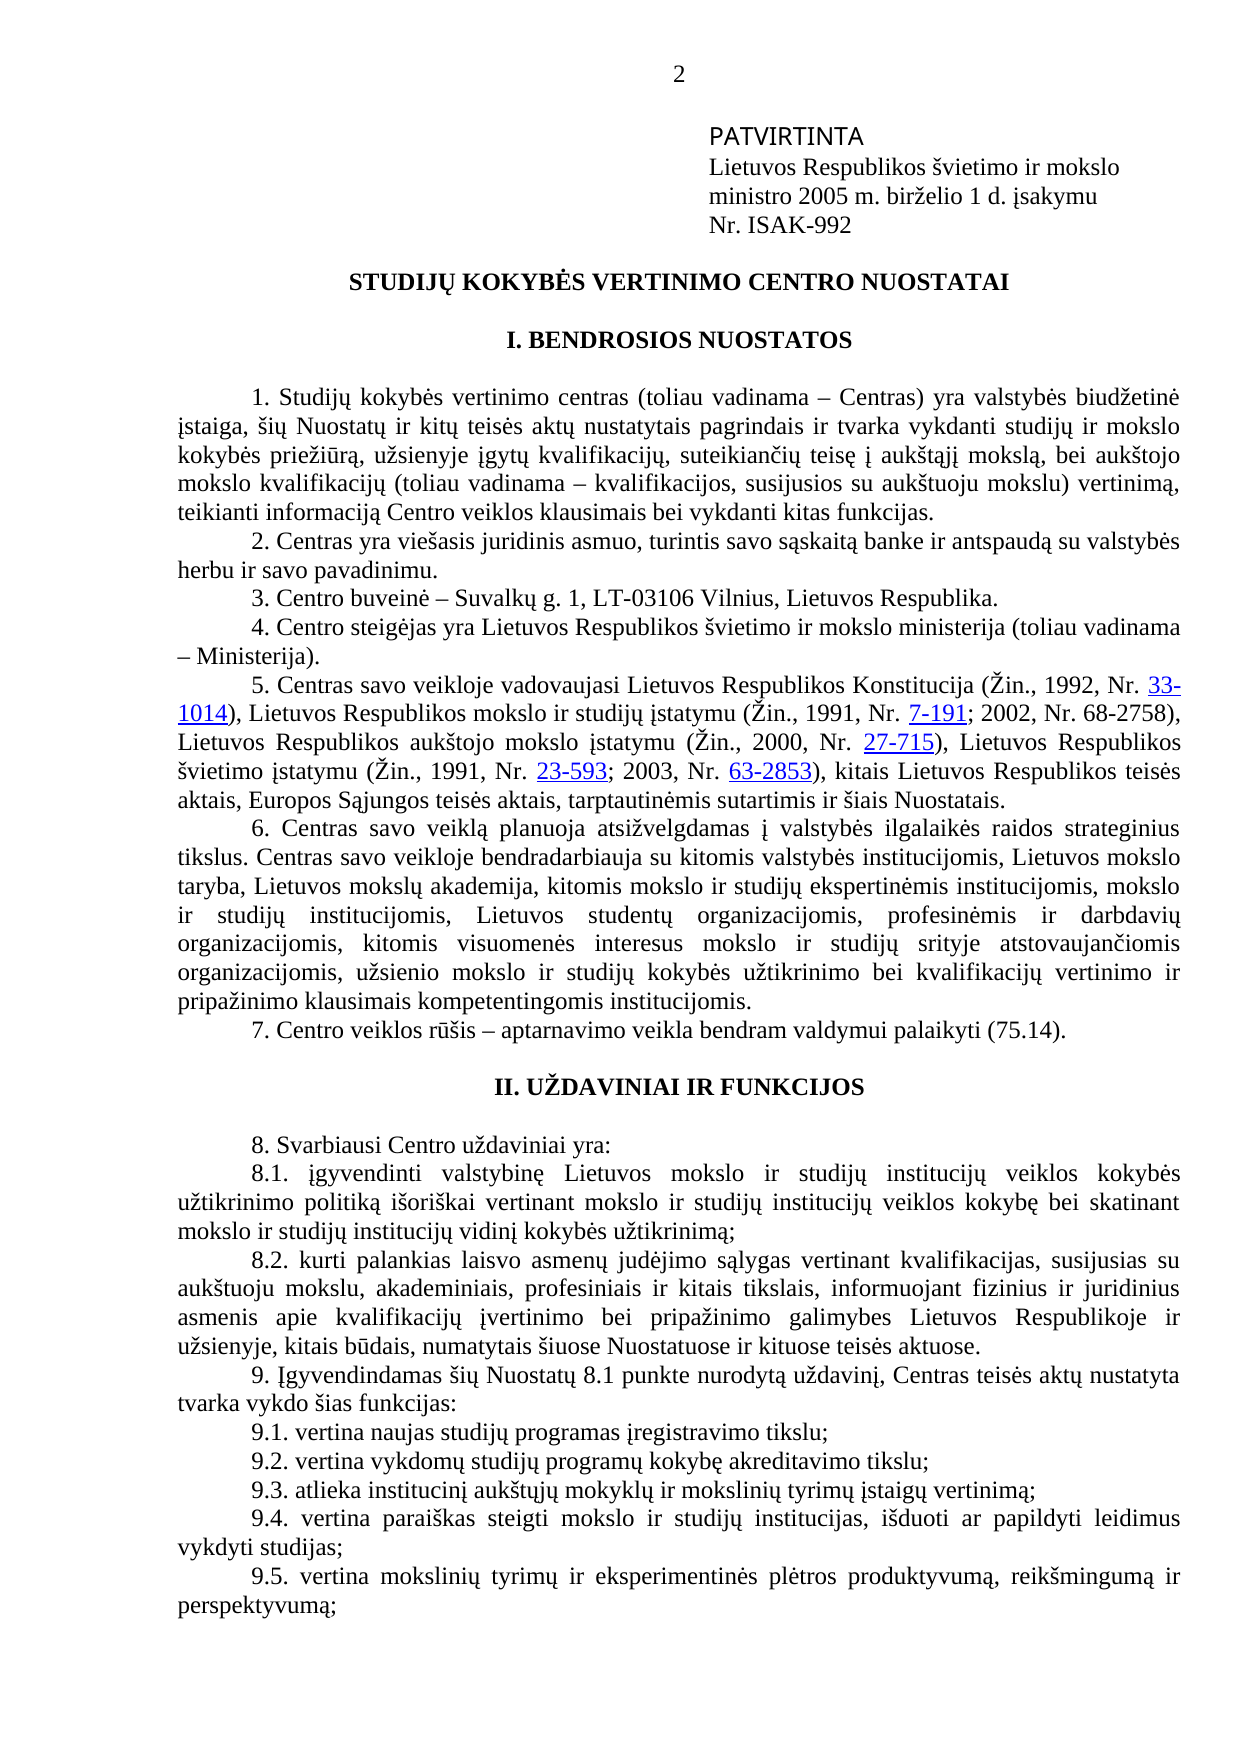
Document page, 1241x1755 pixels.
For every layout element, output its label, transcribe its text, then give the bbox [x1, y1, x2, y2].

text Nr. ISAK-992 [177, 210, 1181, 238]
text PATVIRTINTA [709, 118, 1181, 152]
text 4. Centro steigėjas yra Lietuvos Respublikos švietimo ir mokslo ministerija (toliau vadinama – Ministerija). [177, 612, 1181, 670]
text 3. Centro buveinė – Suvalkų g. 1, LT-03106 Vilnius, Lietuvos Respublika. [177, 583, 1181, 612]
text 9.5. vertina mokslinių tyrimų ir eksperimentinės plėtros produktyvumą, reikšmingumą ir perspektyvumą; [177, 1561, 1181, 1618]
text 9.1. vertina naujas studijų programas įregistravimo tikslu; [177, 1417, 1181, 1446]
text ministro 2005 m. birželio 1 d. įsakymu [177, 181, 1181, 210]
text I. Bendrosios nuostatos [177, 325, 1181, 353]
text 9.4. vertina paraiškas steigti mokslo ir studijų institucijas, išduoti ar papildyti leidimus vykdyti studijas; [177, 1503, 1181, 1561]
text 6. Centras savo veiklą planuoja atsižvelgdamas į valstybės ilgalaikės raidos strateginius tikslus. Centras savo veikloje bendradarbiauja su kitomis valstybės institucijomis, Lietuvos mokslo taryba, Lietuvos mokslų akademija, kitomis mokslo ir studijų ekspertinėmis institucijomis, mokslo ir studijų institucijomis, Lietuvos studentų organizacijomis, profesinėmis ir darbdavių organizacijomis, kitomis visuomenės interesus mokslo ir studijų srityje atstovaujančiomis organizacijomis, užsienio mokslo ir studijų kokybės užtikrinimo bei kvalifikacijų vertinimo ir pripažinimo klausimais kompetentingomis institucijomis. [177, 813, 1181, 1015]
text 8. Svarbiausi Centro uždaviniai yra: [177, 1130, 1181, 1158]
text 8.1. įgyvendinti valstybinę Lietuvos mokslo ir studijų institucijų veiklos kokybės užtikrinimo politiką išoriškai vertinant mokslo ir studijų institucijų veiklos kokybę bei skatinant mokslo ir studijų institucijų vidinį kokybės užtikrinimą; [177, 1158, 1181, 1245]
text 7. Centro veiklos rūšis – aptarnavimo veikla bendram valdymui palaikyti (75.14). [177, 1015, 1181, 1043]
text 8.2. kurti palankias laisvo asmenų judėjimo sąlygas vertinant kvalifikacijas, susijusias su aukštuoju mokslu, akademiniais, profesiniais ir kitais tikslais, informuojant fizinius ir juridinius asmenis apie kvalifikacijų įvertinimo bei pripažinimo galimybes Lietuvos Respublikoje ir užsienyje, kitais būdais, numatytais šiuose Nuostatuose ir kituose teisės aktuose. [177, 1245, 1181, 1360]
text 9.2. vertina vykdomų studijų programų kokybę akreditavimo tikslu; [177, 1446, 1181, 1475]
text II. Uždaviniai ir funkcijos [177, 1072, 1181, 1101]
text Lietuvos Respublikos švietimo ir mokslo [177, 152, 1181, 181]
text 9.3. atlieka institucinį aukštųjų mokyklų ir mokslinių tyrimų įstaigų vertinimą; [177, 1475, 1181, 1503]
text 5. Centras savo veikloje vadovaujasi Lietuvos Respublikos Konstitucija (Žin., 1992, Nr. 33-1014), Lietuvos Respublikos mokslo ir studijų įstatymu (Žin., 1991, Nr. 7-191; 2002, Nr. 68-2758), Lietuvos Respublikos aukštojo mokslo įstatymu (Žin., 2000, Nr. 27-715), Lietuvos Respublikos švietimo įstatymu (Žin., 1991, Nr. 23-593; 2003, Nr. 63-2853), kitais Lietuvos Respublikos teisės aktais, Europos Sąjungos teisės aktais, tarptautinėmis sutartimis ir šiais Nuostatais. [177, 670, 1181, 813]
text 2. Centras yra viešasis juridinis asmuo, turintis savo sąskaitą banke ir antspaudą su valstybės herbu ir savo pavadinimu. [177, 526, 1181, 583]
text 1. Studijų kokybės vertinimo centras (toliau vadinama – Centras) yra valstybės biudžetinė įstaiga, šių Nuostatų ir kitų teisės aktų nustatytais pagrindais ir tvarka vykdanti studijų ir mokslo kokybės priežiūrą, užsienyje įgytų kvalifikacijų, suteikiančių teisę į aukštąjį mokslą, bei aukštojo mokslo kvalifikacijų (toliau vadinama – kvalifikacijos, susijusios su aukštuoju mokslu) vertinimą, teikianti informaciją Centro veiklos klausimais bei vykdanti kitas funkcijas. [177, 382, 1181, 526]
text Studijų kokybės vertinimo centro nuostatai [177, 267, 1181, 296]
text 9. Įgyvendindamas šių Nuostatų 8.1 punkte nurodytą uždavinį, Centras teisės aktų nustatyta tvarka vykdo šias funkcijas: [177, 1360, 1181, 1417]
